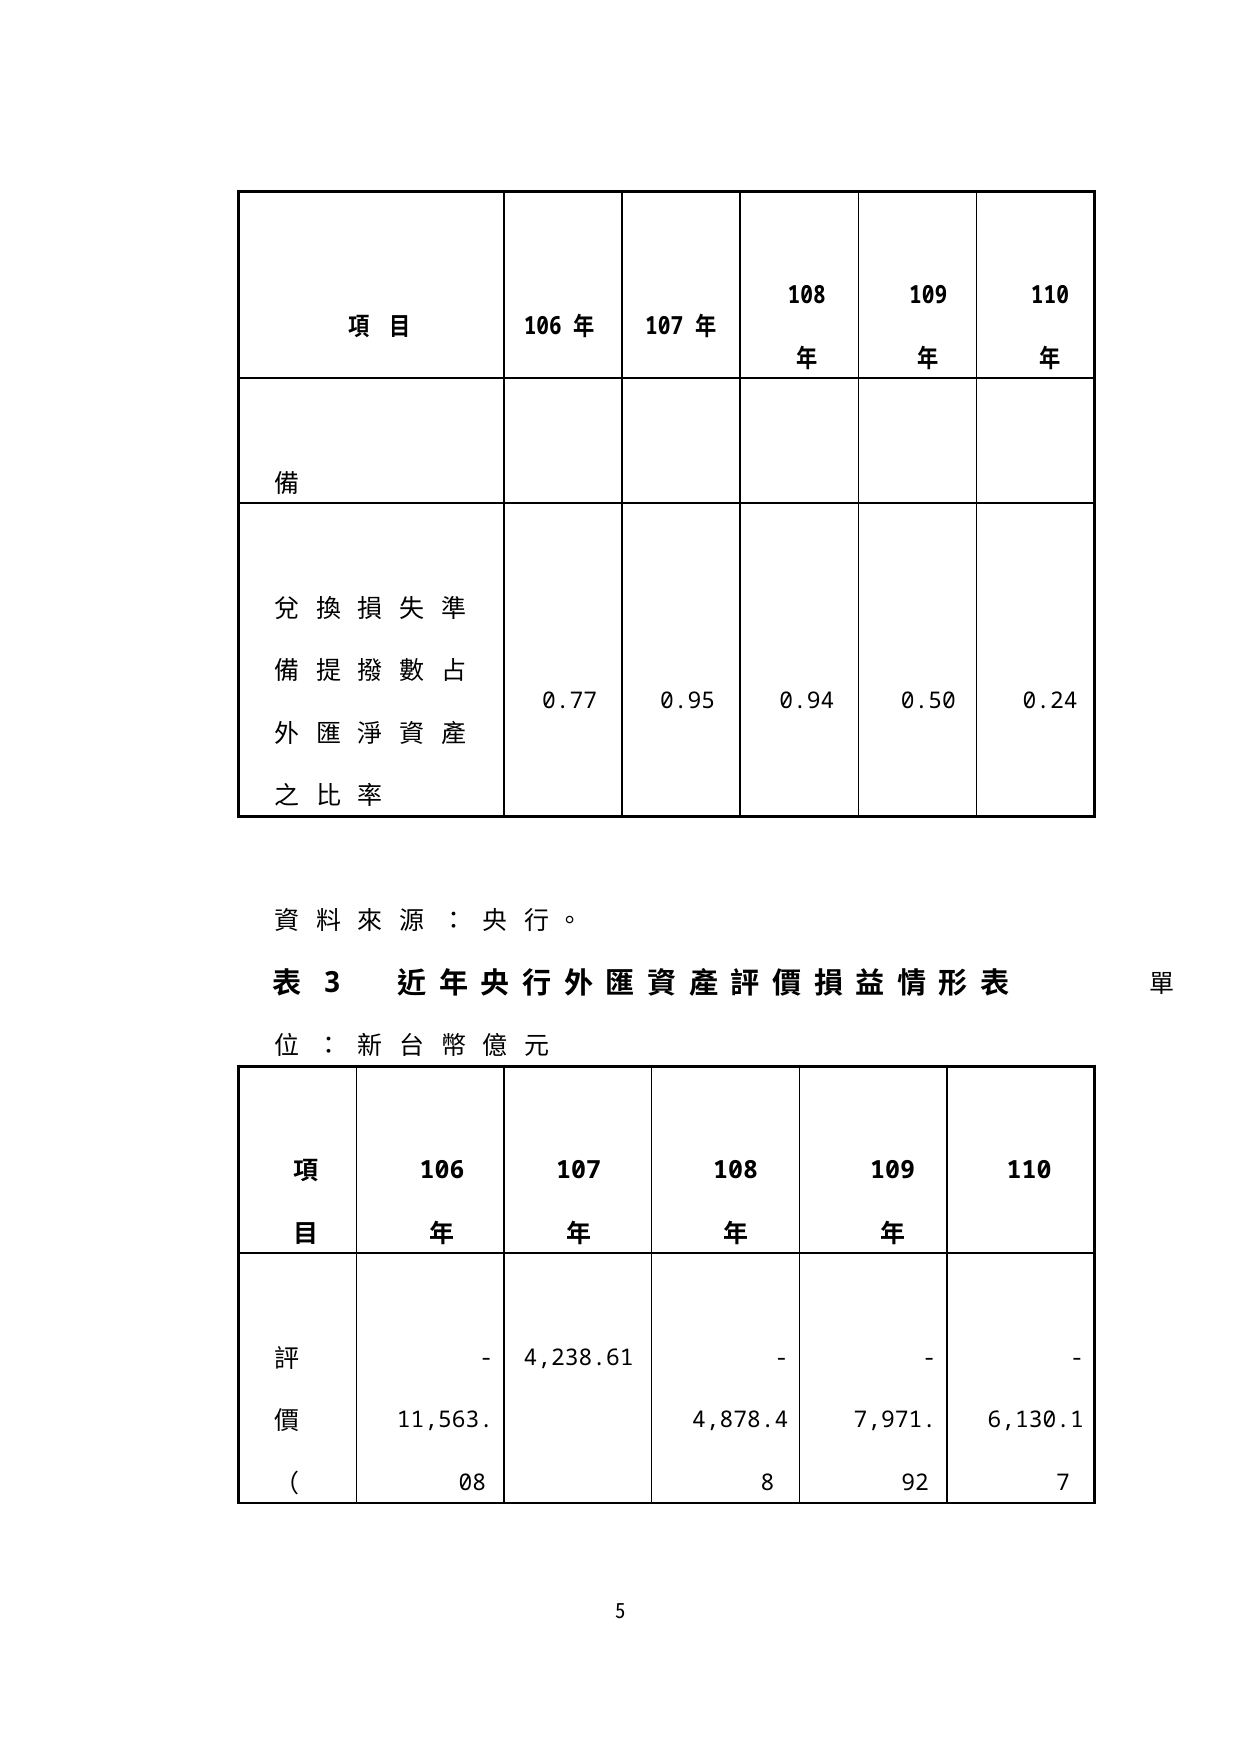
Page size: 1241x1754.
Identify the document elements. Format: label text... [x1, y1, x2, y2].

table_header 106年 [505, 193, 621, 377]
table_cell 0.77 [505, 504, 621, 814]
table_cell [505, 379, 621, 502]
table_cell 0.50 [859, 504, 976, 814]
table_header 107年 [505, 1068, 651, 1252]
table_header 109年 [800, 1068, 946, 1252]
table_cell -11,563.08 [357, 1254, 503, 1502]
table_cell -7,971.92 [800, 1254, 946, 1502]
table_cell [859, 379, 976, 502]
table_cell 4,238.61 [505, 1254, 651, 1502]
table_header 108年 [741, 193, 858, 377]
text 表3 近年央行外匯資產評價損益情形表 單位：新台幣億元 [227, 939, 1195, 1064]
table_cell 0.94 [741, 504, 858, 814]
table_header 110年 [977, 193, 1093, 377]
text 資料來源：央行。 [227, 877, 1077, 939]
table_cell -4,878.48 [652, 1254, 799, 1502]
table_cell 0.95 [623, 504, 739, 814]
table_cell 備 [240, 379, 503, 502]
table_header 項目 [240, 193, 503, 377]
table_cell [977, 379, 1093, 502]
table_cell 0.24 [977, 504, 1093, 814]
table_header 項目 [240, 1068, 356, 1252]
table_header 109年 [859, 193, 976, 377]
table_header 108年 [652, 1068, 799, 1252]
table_header 110 [948, 1068, 1093, 1252]
table_cell 評價（ [240, 1254, 356, 1502]
table_cell 兌換損失準備提撥數占外匯淨資產之比率 [240, 504, 503, 814]
table_cell [623, 379, 739, 502]
table_header 106年 [357, 1068, 503, 1252]
table_header 107年 [623, 193, 739, 377]
table_cell -6,130.17 [948, 1254, 1093, 1502]
table_cell [741, 379, 858, 502]
